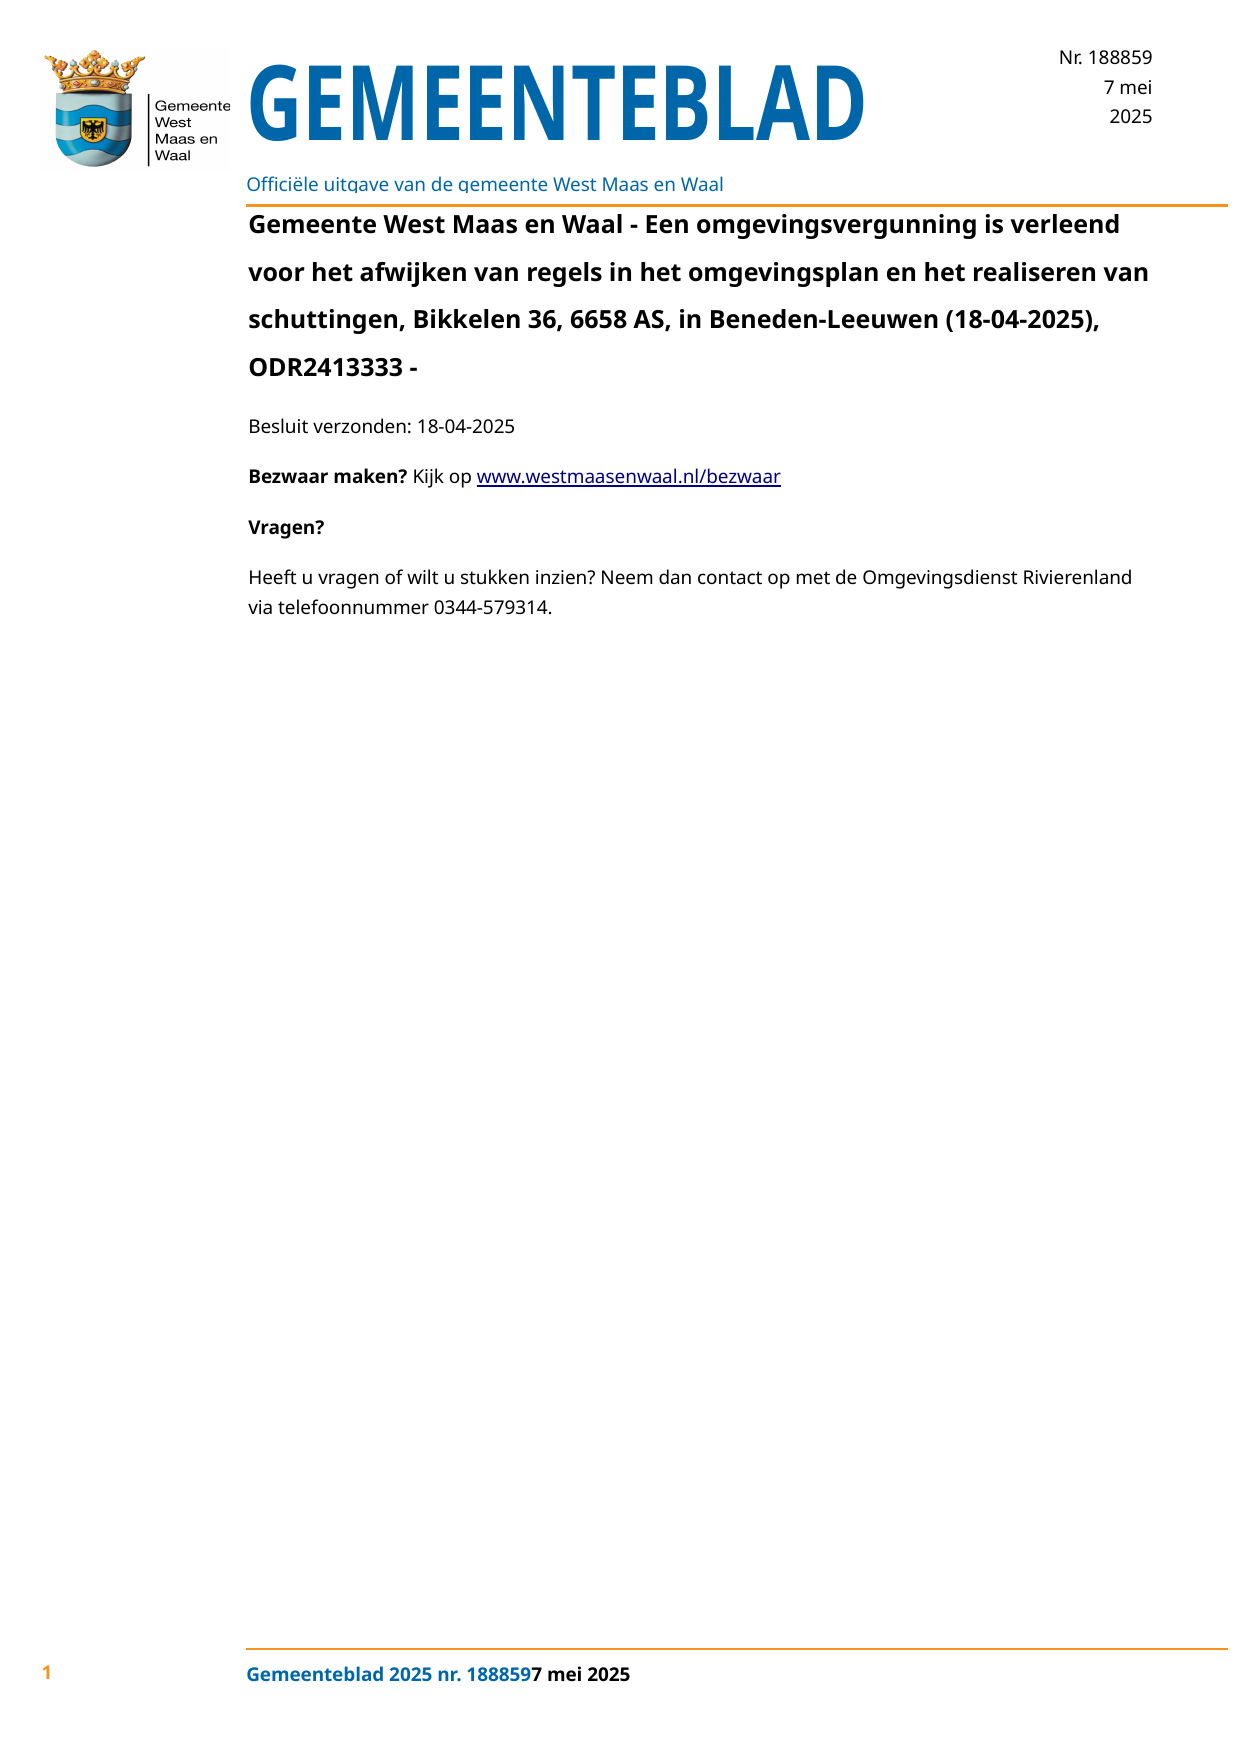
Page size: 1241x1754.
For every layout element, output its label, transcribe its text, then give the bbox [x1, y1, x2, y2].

text Besluit verzonden: 18-04-2025 [248, 413, 1152, 439]
text Gemeente West Maas en Waal - Een omgevingsvergunning is verleend voor het afwijken van regels in het omgevingsplan en het realiseren van schuttingen, Bikkelen 36, 6658 AS, in Beneden-Leeuwen (18-04-2025), ODR2413333 - [248, 207, 1152, 384]
picture [41, 47, 231, 172]
text Bezwaar maken? Kijk op www.westmaasenwaal.nl/bezwaar [248, 463, 1152, 489]
text Heeft u vragen of wilt u stukken inzien? Neem dan contact op met de Omgevingsdienst Rivierenland via telefoonnummer 0344-579314. [248, 564, 1152, 620]
text Vragen? [248, 514, 1152, 540]
